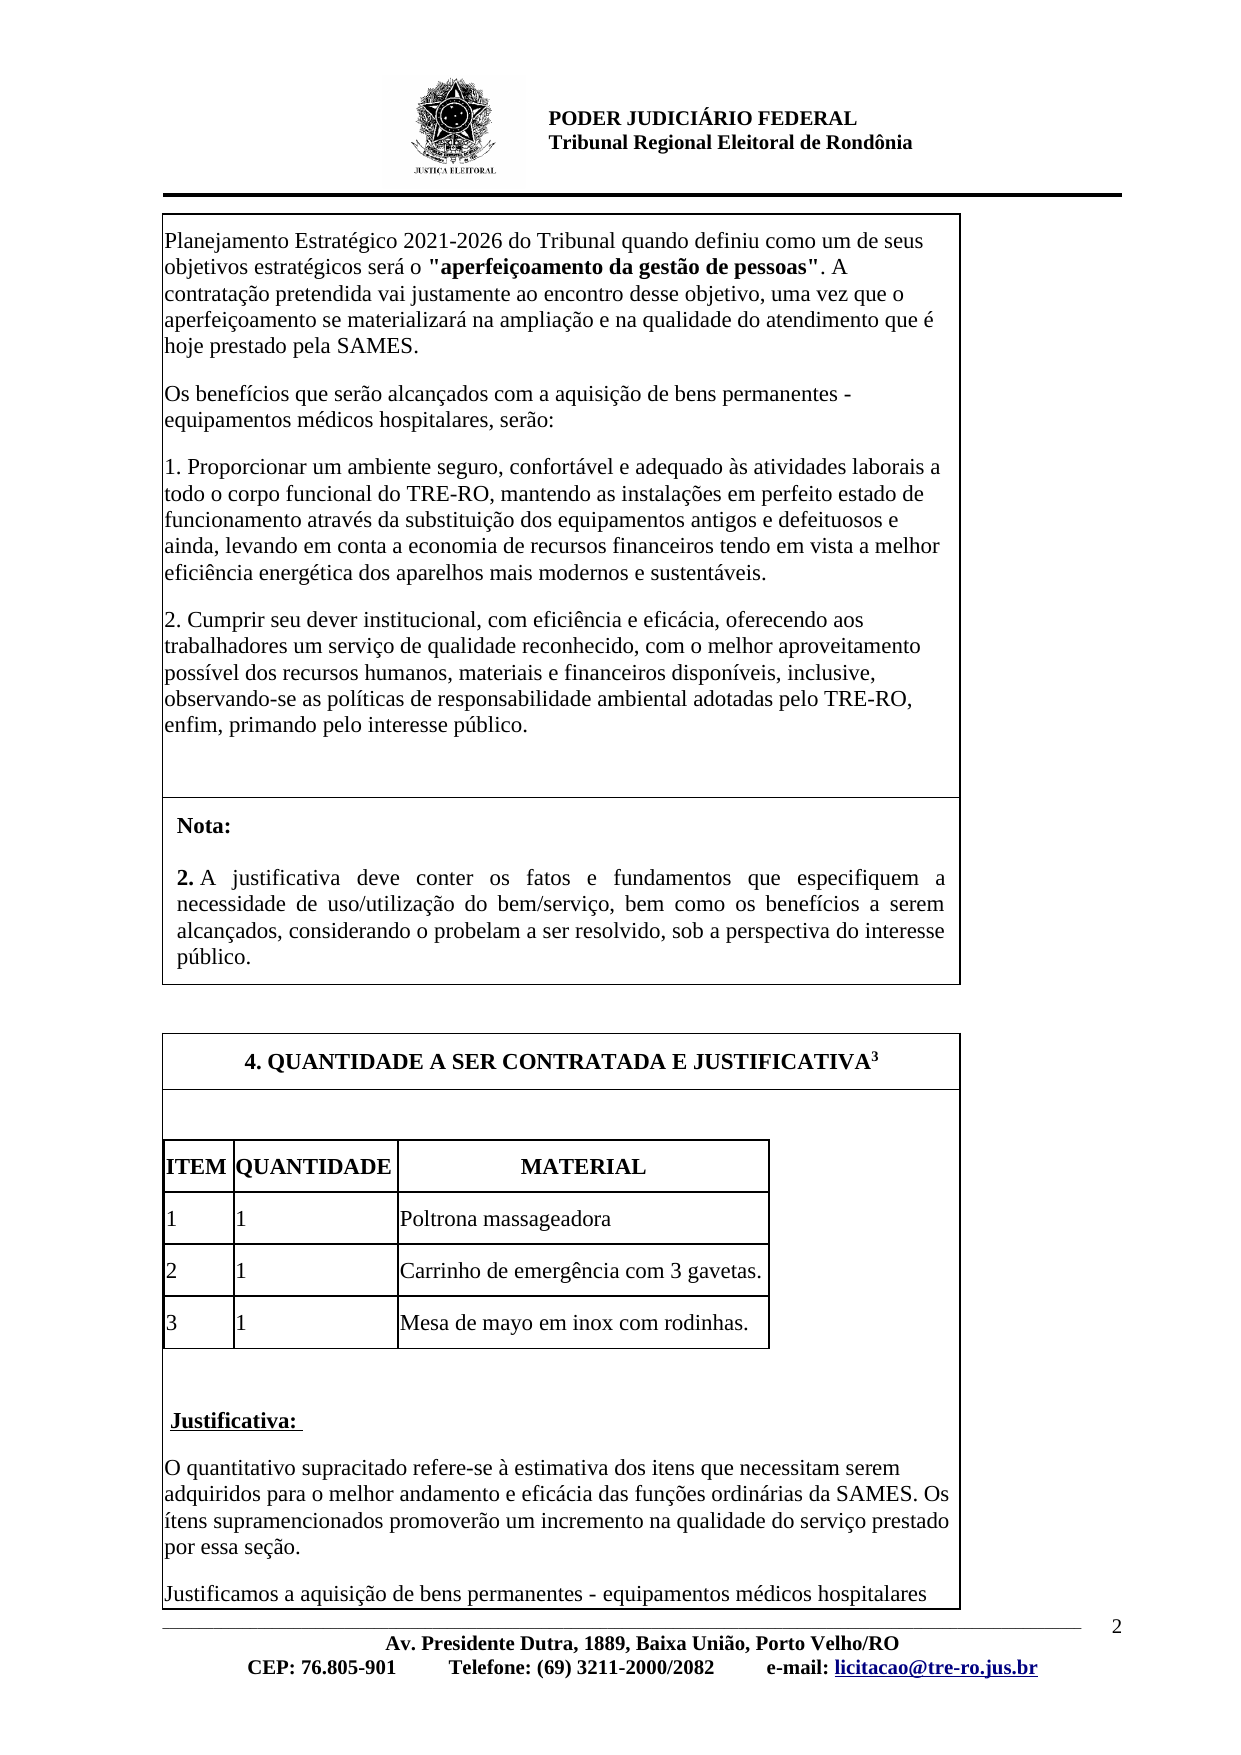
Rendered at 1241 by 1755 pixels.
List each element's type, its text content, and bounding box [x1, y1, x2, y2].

table_cell 1 [235, 1297, 397, 1347]
table_header ITEM [165, 1141, 233, 1191]
table_cell 2 [165, 1245, 233, 1295]
table_cell Nota: 2. A justificativa deve conter os fatos e fundamentos que especifiquem a necessidade de uso/utilização do bem/serviço, bem como os benefícios a serem alcançados, considerando o probelam a ser resolvido, sob a perspectiva do interesse público. [163, 798, 959, 983]
table_cell 1 [165, 1193, 233, 1243]
table_cell Planejamento Estratégico 2021-2026 do Tribunal quando definiu como um de seus objetivos estratégicos será o "aperfeiçoamento da gestão de pessoas". A contratação pretendida vai justamente ao encontro desse objetivo, uma vez que o aperfeiçoamento se materializará na ampliação e na qualidade do atendimento que é hoje prestado pela SAMES. Os benefícios que serão alcançados com a aquisição de bens permanentes - equipamentos médicos hospitalares, serão: 1. Proporcionar um ambiente seguro, confortável e adequado às atividades laborais a todo o corpo funcional do TRE-RO, mantendo as instalações em perfeito estado de funcionamento através da substituição dos equipamentos antigos e defeituosos e ainda, levando em conta a economia de recursos financeiros tendo em vista a melhor eficiência energética dos aparelhos mais modernos e sustentáveis. 2. Cumprir seu dever institucional, com eficiência e eficácia, oferecendo aos trabalhadores um serviço de qualidade reconhecido, com o melhor aproveitamento possível dos recursos humanos, materiais e financeiros disponíveis, inclusive, observando-se as políticas de responsabilidade ambiental adotadas pelo TRE-RO, enfim, primando pelo interesse público. [163, 215, 959, 797]
table_cell Carrinho de emergência com 3 gavetas. [399, 1245, 768, 1295]
table_cell Mesa de mayo em inox com rodinhas. [399, 1297, 768, 1347]
table_header MATERIAL [399, 1141, 768, 1191]
table_cell Poltrona massageadora [399, 1193, 768, 1243]
table_header QUANTIDADE [235, 1141, 397, 1191]
table_cell 3 [165, 1297, 233, 1347]
table_cell Justificativa: O quantitativo supracitado refere-se à estimativa dos itens que necessitam serem adquiridos para o melhor andamento e eficácia das funções ordinárias da SAMES. Os ítens supramencionados promoverão um incremento na qualidade do serviço prestado por essa seção. Justificamos a aquisição de bens permanentes - equipamentos médicos hospitalares [163, 1090, 959, 1608]
table_header 4. QUANTIDADE A SER CONTRATADA E JUSTIFICATIVA3 [163, 1034, 959, 1089]
table_cell 1 [235, 1193, 397, 1243]
table_cell 1 [235, 1245, 397, 1295]
